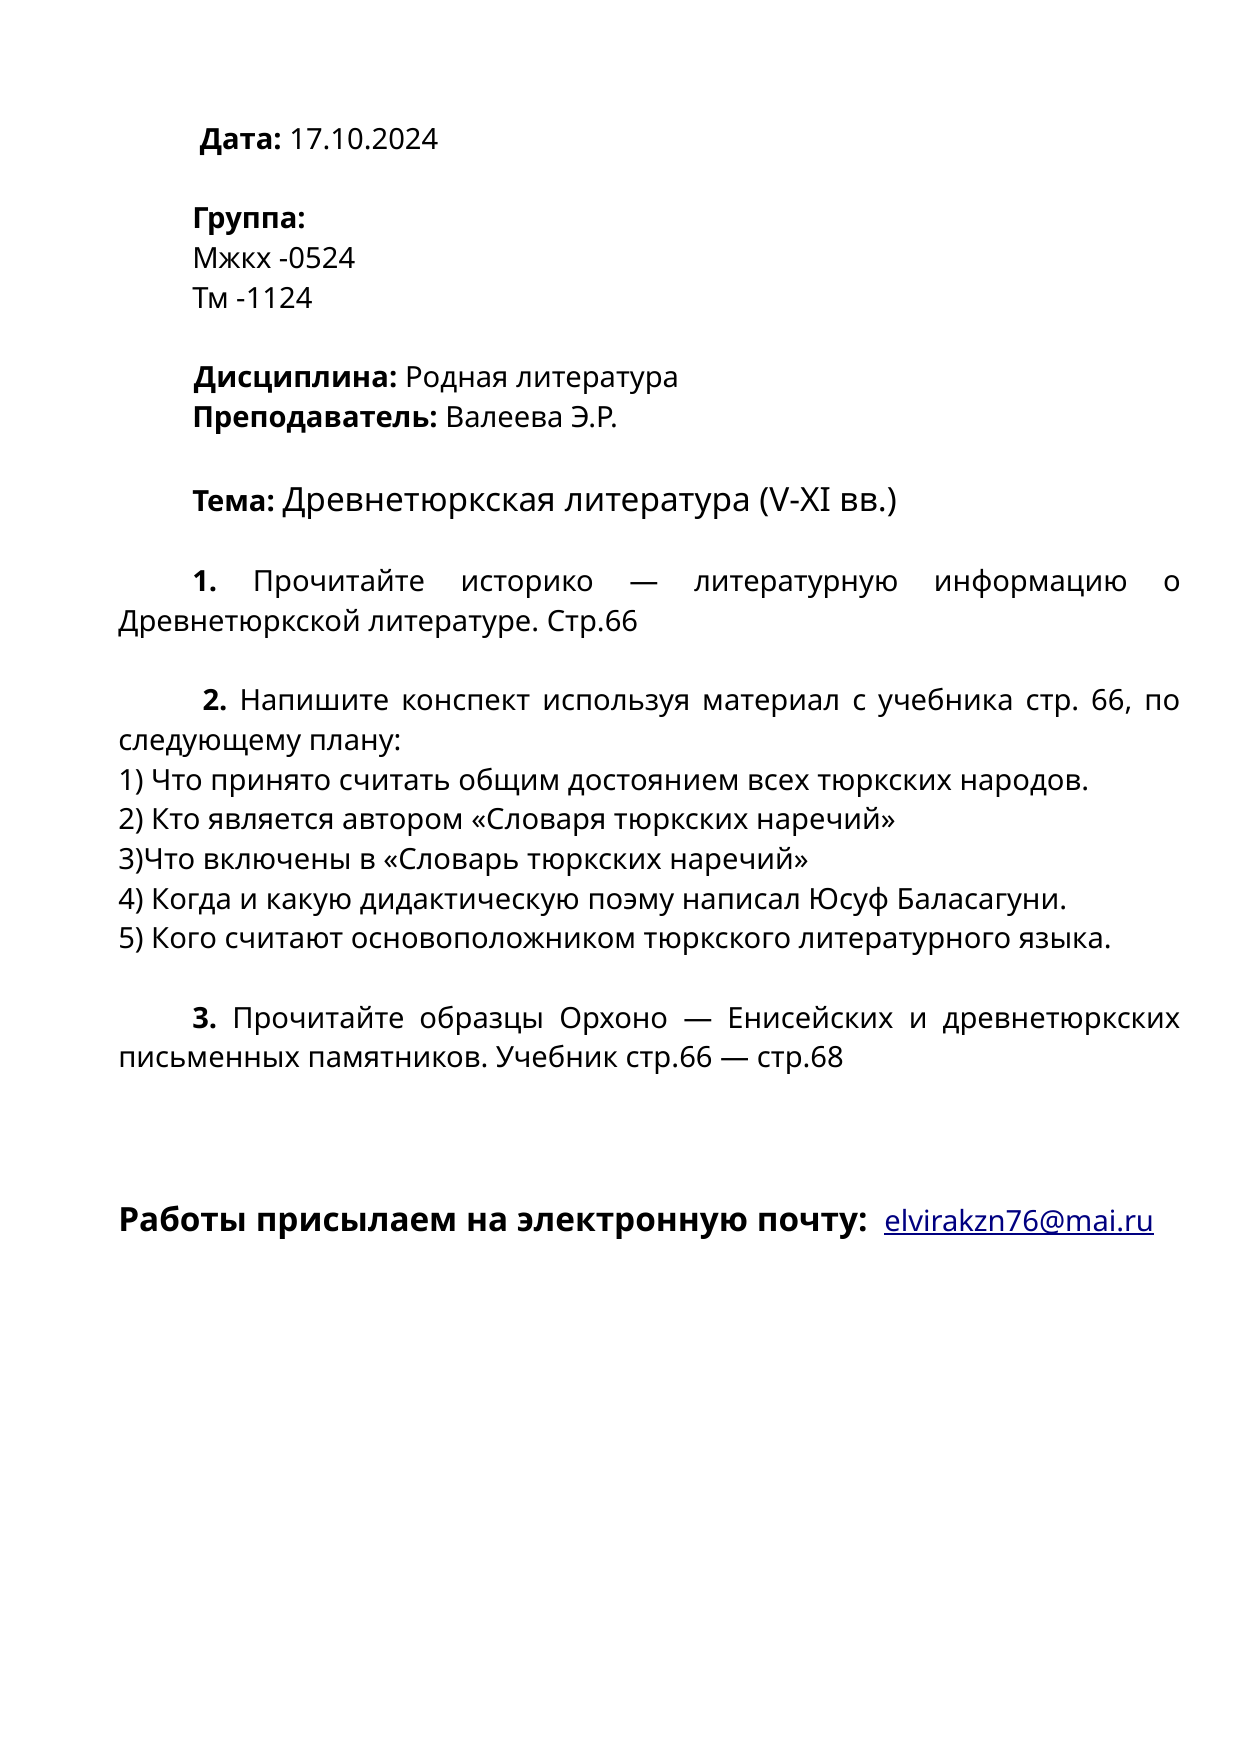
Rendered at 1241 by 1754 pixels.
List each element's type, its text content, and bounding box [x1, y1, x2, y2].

text Работы присылаем на электронную почту: elvirakzn76@mai.ru [118, 1195, 1181, 1241]
text Группа: [118, 197, 1181, 237]
text Тема: Древнетюркская литература (V-XI вв.) [118, 475, 1181, 521]
text 2. Напишите конспект используя материал с учебника стр. 66, по следующему плану: [118, 679, 1181, 759]
text 5) Кого считают основоположником тюркского литературного языка. [118, 918, 1181, 957]
text Дисциплина: Родная литература [118, 356, 1181, 396]
text 2) Кто является автором «Словаря тюркских наречий» [118, 798, 1181, 838]
text 1) Что принято считать общим достоянием всех тюркских народов. [118, 759, 1181, 798]
text 3)Что включены в «Словарь тюркских наречий» [118, 838, 1181, 878]
text 4) Когда и какую дидактическую поэму написал Юсуф Баласагуни. [118, 878, 1181, 918]
text 3. Прочитайте образцы Орхоно — Енисейских и древнетюркских письменных памятников. Учебник стр.66 — стр.68 [118, 997, 1181, 1076]
text 1. Прочитайте историко — литературную информацию о Древнетюркской литературе. Стр.66 [118, 560, 1181, 640]
text Дата: 17.10.2024 [118, 118, 1181, 158]
text Преподаватель: Валеева Э.Р. [118, 396, 1181, 436]
text Тм -1124 [118, 277, 1181, 317]
text Мжкх -0524 [118, 237, 1181, 277]
